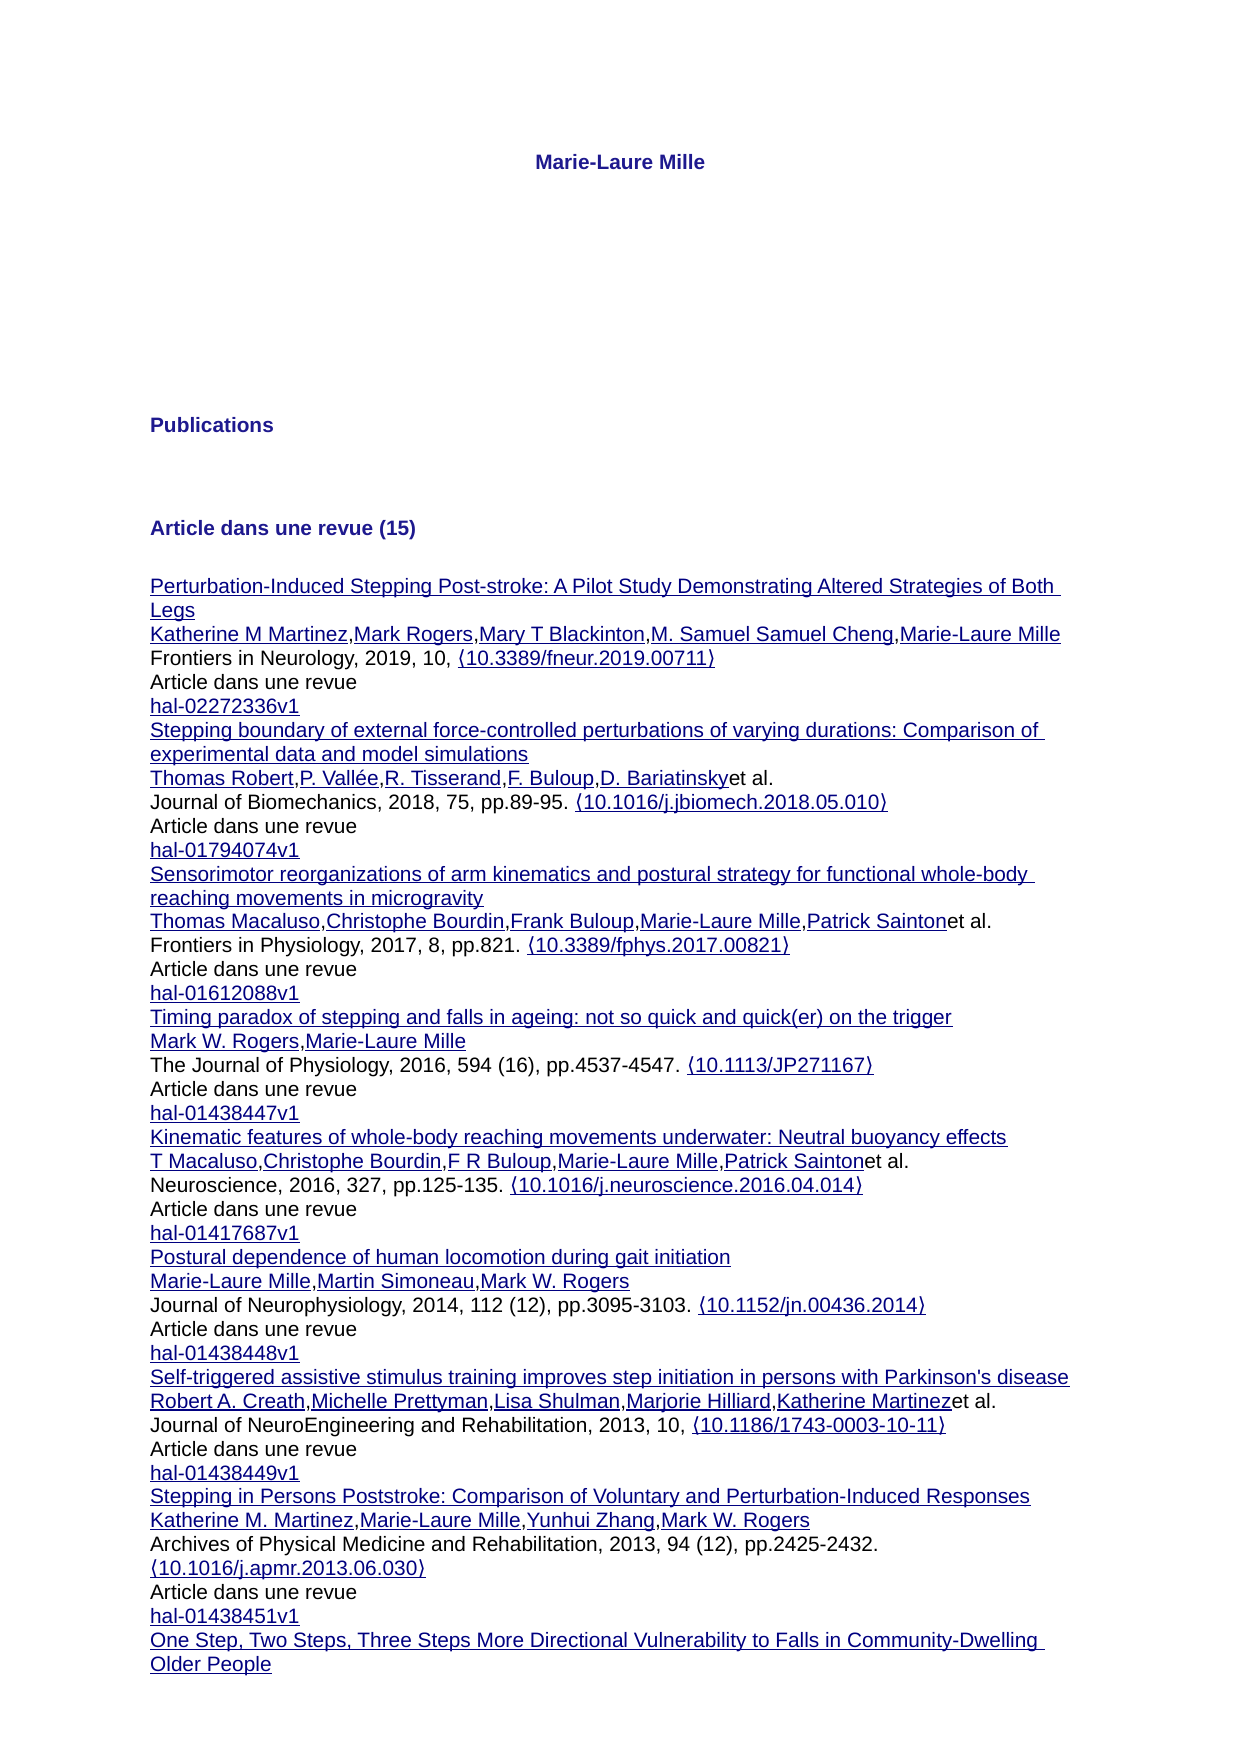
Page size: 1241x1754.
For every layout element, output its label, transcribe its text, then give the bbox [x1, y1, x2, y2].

table_cell Self-triggered assistive stimulus training improves step initiation in persons with Parkinson's disease Robert A. Creath,Michelle Prettyman,Lisa Shulman,Marjorie Hilliard,Katherine Martinezet al. Journal of NeuroEngineering and Rehabilitation, 2013, 10, ⟨10.1186/1743-0003-10-11⟩ Article dans une revue hal-01438449v1 [150, 1365, 1090, 1484]
subtitle Marie-Laure Mille [150, 150, 1090, 174]
table_cell Sensorimotor reorganizations of arm kinematics and postural strategy for functional whole-body reaching movements in microgravity Thomas Macaluso,Christophe Bourdin,Frank Buloup,Marie-Laure Mille,Patrick Saintonet al. Frontiers in Physiology, 2017, 8, pp.821. ⟨10.3389/fphys.2017.00821⟩ Article dans une revue hal-01612088v1 [150, 861, 1090, 1005]
subtitle Article dans une revue (15) [150, 516, 1090, 539]
table_cell One Step, Two Steps, Three Steps More Directional Vulnerability to Falls in Community-Dwelling Older People [150, 1628, 1090, 1676]
table_header Perturbation-Induced Stepping Post-stroke: A Pilot Study Demonstrating Altered Strategies of Both Legs Katherine M Martinez,Mark Rogers,Mary T Blackinton,M. Samuel Samuel Cheng,Marie-Laure Mille Frontiers in Neurology, 2019, 10, ⟨10.3389/fneur.2019.00711⟩ Article dans une revue hal-02272336v1 [150, 574, 1090, 718]
table_cell Stepping in Persons Poststroke: Comparison of Voluntary and Perturbation-Induced Responses Katherine M. Martinez,Marie-Laure Mille,Yunhui Zhang,Mark W. Rogers Archives of Physical Medicine and Rehabilitation, 2013, 94 (12), pp.2425-2432. ⟨10.1016/j.apmr.2013.06.030⟩ Article dans une revue hal-01438451v1 [150, 1484, 1090, 1628]
table_cell Stepping boundary of external force-controlled perturbations of varying durations: Comparison of experimental data and model simulations Thomas Robert,P. Vallée,R. Tisserand,F. Buloup,D. Bariatinskyet al. Journal of Biomechanics, 2018, 75, pp.89-95. ⟨10.1016/j.jbiomech.2018.05.010⟩ Article dans une revue hal-01794074v1 [150, 718, 1090, 861]
table_cell Kinematic features of whole-body reaching movements underwater: Neutral buoyancy effects T Macaluso,Christophe Bourdin,F R Buloup,Marie-Laure Mille,Patrick Saintonet al. Neuroscience, 2016, 327, pp.125-135. ⟨10.1016/j.neuroscience.2016.04.014⟩ Article dans une revue hal-01417687v1 [150, 1125, 1090, 1245]
table_cell Postural dependence of human locomotion during gait initiation Marie-Laure Mille,Martin Simoneau,Mark W. Rogers Journal of Neurophysiology, 2014, 112 (12), pp.3095-3103. ⟨10.1152/jn.00436.2014⟩ Article dans une revue hal-01438448v1 [150, 1245, 1090, 1364]
subtitle Publications [150, 412, 1090, 436]
table_cell Timing paradox of stepping and falls in ageing: not so quick and quick(er) on the trigger Mark W. Rogers,Marie-Laure Mille The Journal of Physiology, 2016, 594 (16), pp.4537-4547. ⟨10.1113/JP271167⟩ Article dans une revue hal-01438447v1 [150, 1005, 1090, 1125]
